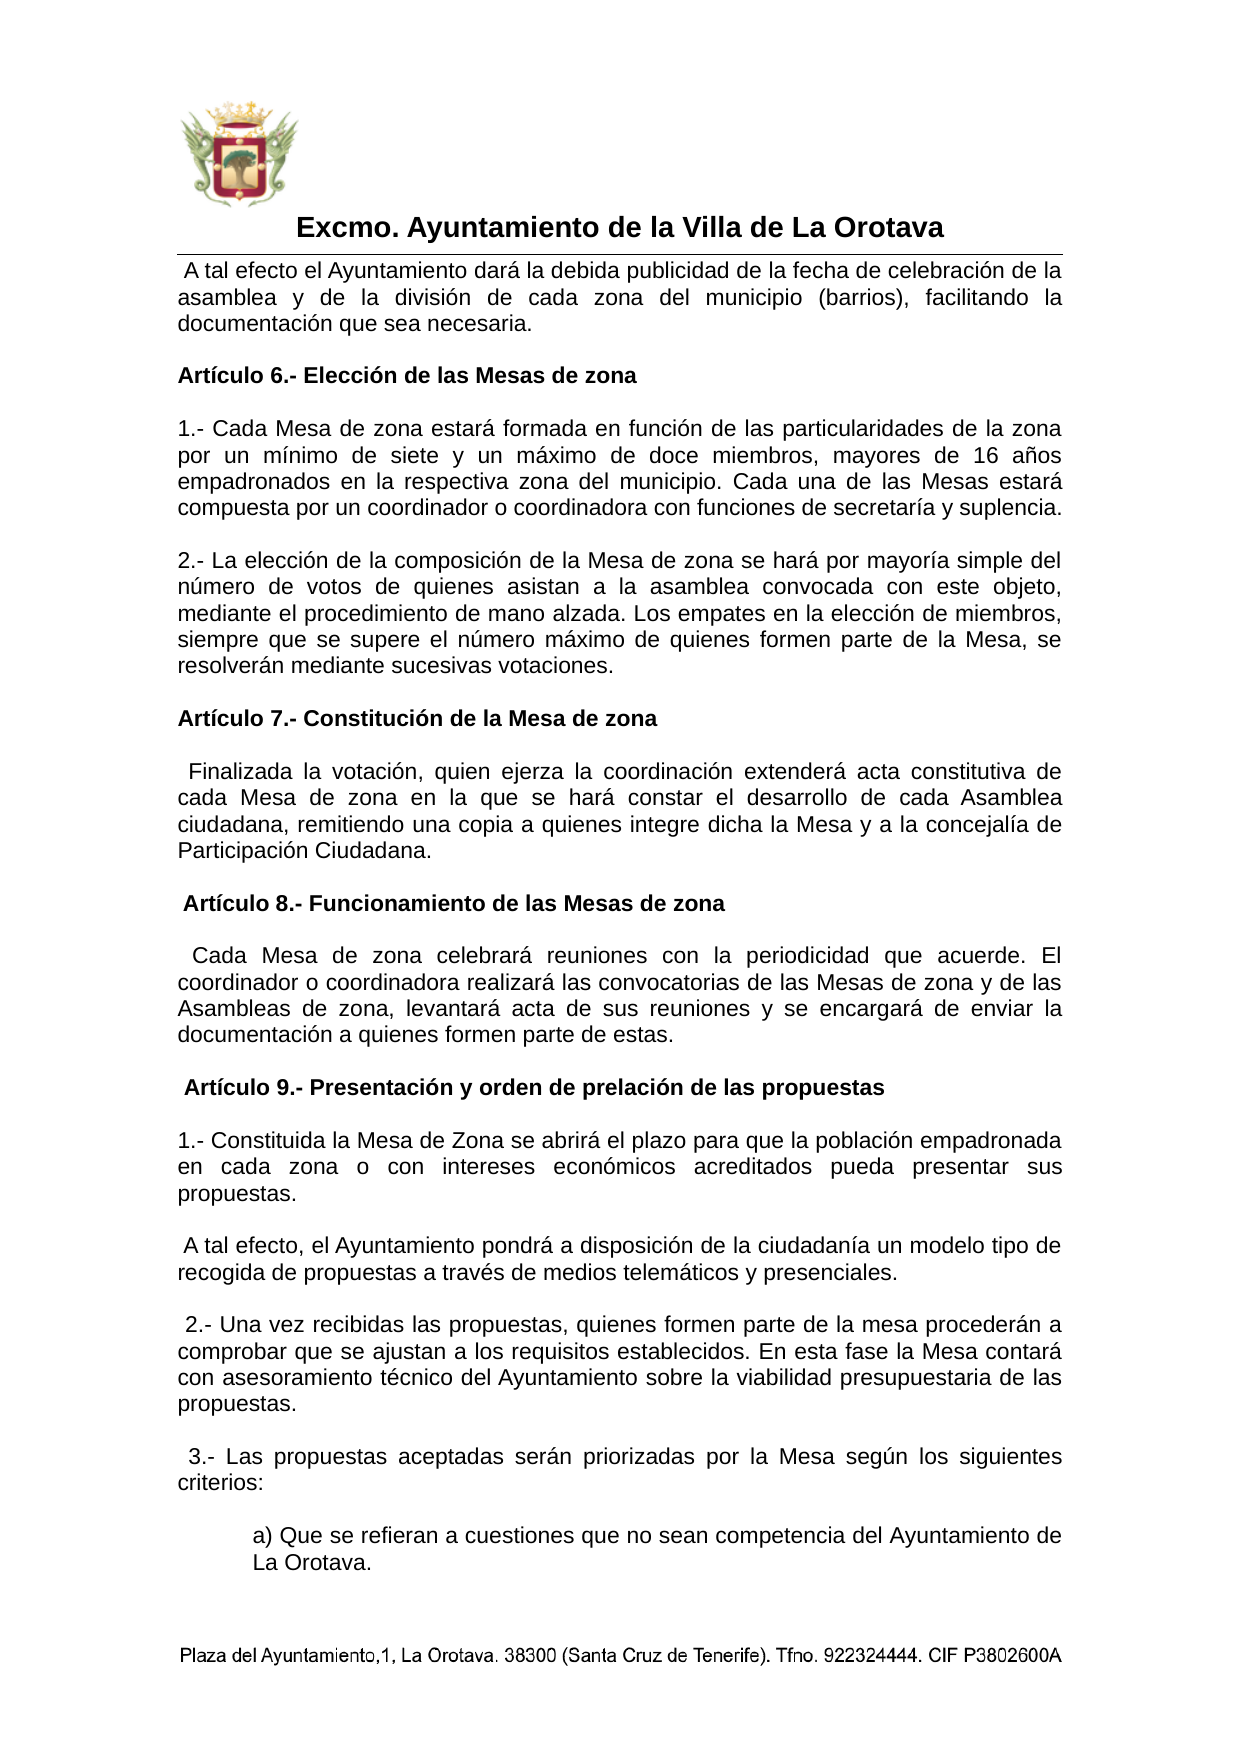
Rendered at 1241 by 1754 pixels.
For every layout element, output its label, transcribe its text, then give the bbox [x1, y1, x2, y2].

text 1.- Constituida la Mesa de Zona se abrirá el plazo para que la población empadronada en cada zona o con intereses económicos acreditados pueda presentar sus propuestas. [177, 1127, 1063, 1206]
text 3.- Las propuestas aceptadas serán priorizadas por la Mesa según los siguientes criterios: [177, 1443, 1063, 1496]
text A tal efecto el Ayuntamiento dará la debida publicidad de la fecha de celebración de la asamblea y de la división de cada zona del municipio (barrios), facilitando la documentación que sea necesaria. [177, 255, 1063, 336]
text Artículo 9.- Presentación y orden de prelación de las propuestas [177, 1074, 1063, 1100]
text 2.- Una vez recibidas las propuestas, quienes formen parte de la mesa procederán a comprobar que se ajustan a los requisitos establecidos. En esta fase la Mesa contará con asesoramiento técnico del Ayuntamiento sobre la viabilidad presupuestaria de las propuestas. [177, 1311, 1063, 1417]
picture [177, 95, 304, 210]
text Cada Mesa de zona celebrará reuniones con la periodicidad que acuerde. El coordinador o coordinadora realizará las convocatorias de las Mesas de zona y de las Asambleas de zona, levantará acta de sus reuniones y se encargará de enviar la documentación a quienes formen parte de estas. [177, 942, 1063, 1048]
text 1.- Cada Mesa de zona estará formada en función de las particularidades de la zona por un mínimo de siete y un máximo de doce miembros, mayores de 16 años empadronados en la respectiva zona del municipio. Cada una de las Mesas estará compuesta por un coordinador o coordinadora con funciones de secretaría y suplencia. [177, 415, 1063, 521]
text Artículo 6.- Elección de las Mesas de zona [177, 362, 1063, 389]
text A tal efecto, el Ayuntamiento pondrá a disposición de la ciudadanía un modelo tipo de recogida de propuestas a través de medios telemáticos y presenciales. [177, 1232, 1063, 1285]
list a) Que se refieran a cuestiones que no sean competencia del Ayuntamiento de La Orotava. [252, 1522, 1063, 1575]
text 2.- La elección de la composición de la Mesa de zona se hará por mayoría simple del número de votos de quienes asistan a la asamblea convocada con este objeto, mediante el procedimiento de mano alzada. Los empates en la elección de miembros, siempre que se supere el número máximo de quienes formen parte de la Mesa, se resolverán mediante sucesivas votaciones. [177, 547, 1063, 679]
picture [177, 1627, 1064, 1680]
text Artículo 7.- Constitución de la Mesa de zona [177, 705, 1063, 731]
text Finalizada la votación, quien ejerza la coordinación extenderá acta constitutiva de cada Mesa de zona en la que se hará constar el desarrollo de cada Asamblea ciudadana, remitiendo una copia a quienes integre dicha la Mesa y a la concejalía de Participación Ciudadana. [177, 758, 1063, 863]
text Artículo 8.- Funcionamiento de las Mesas de zona [177, 889, 1063, 916]
